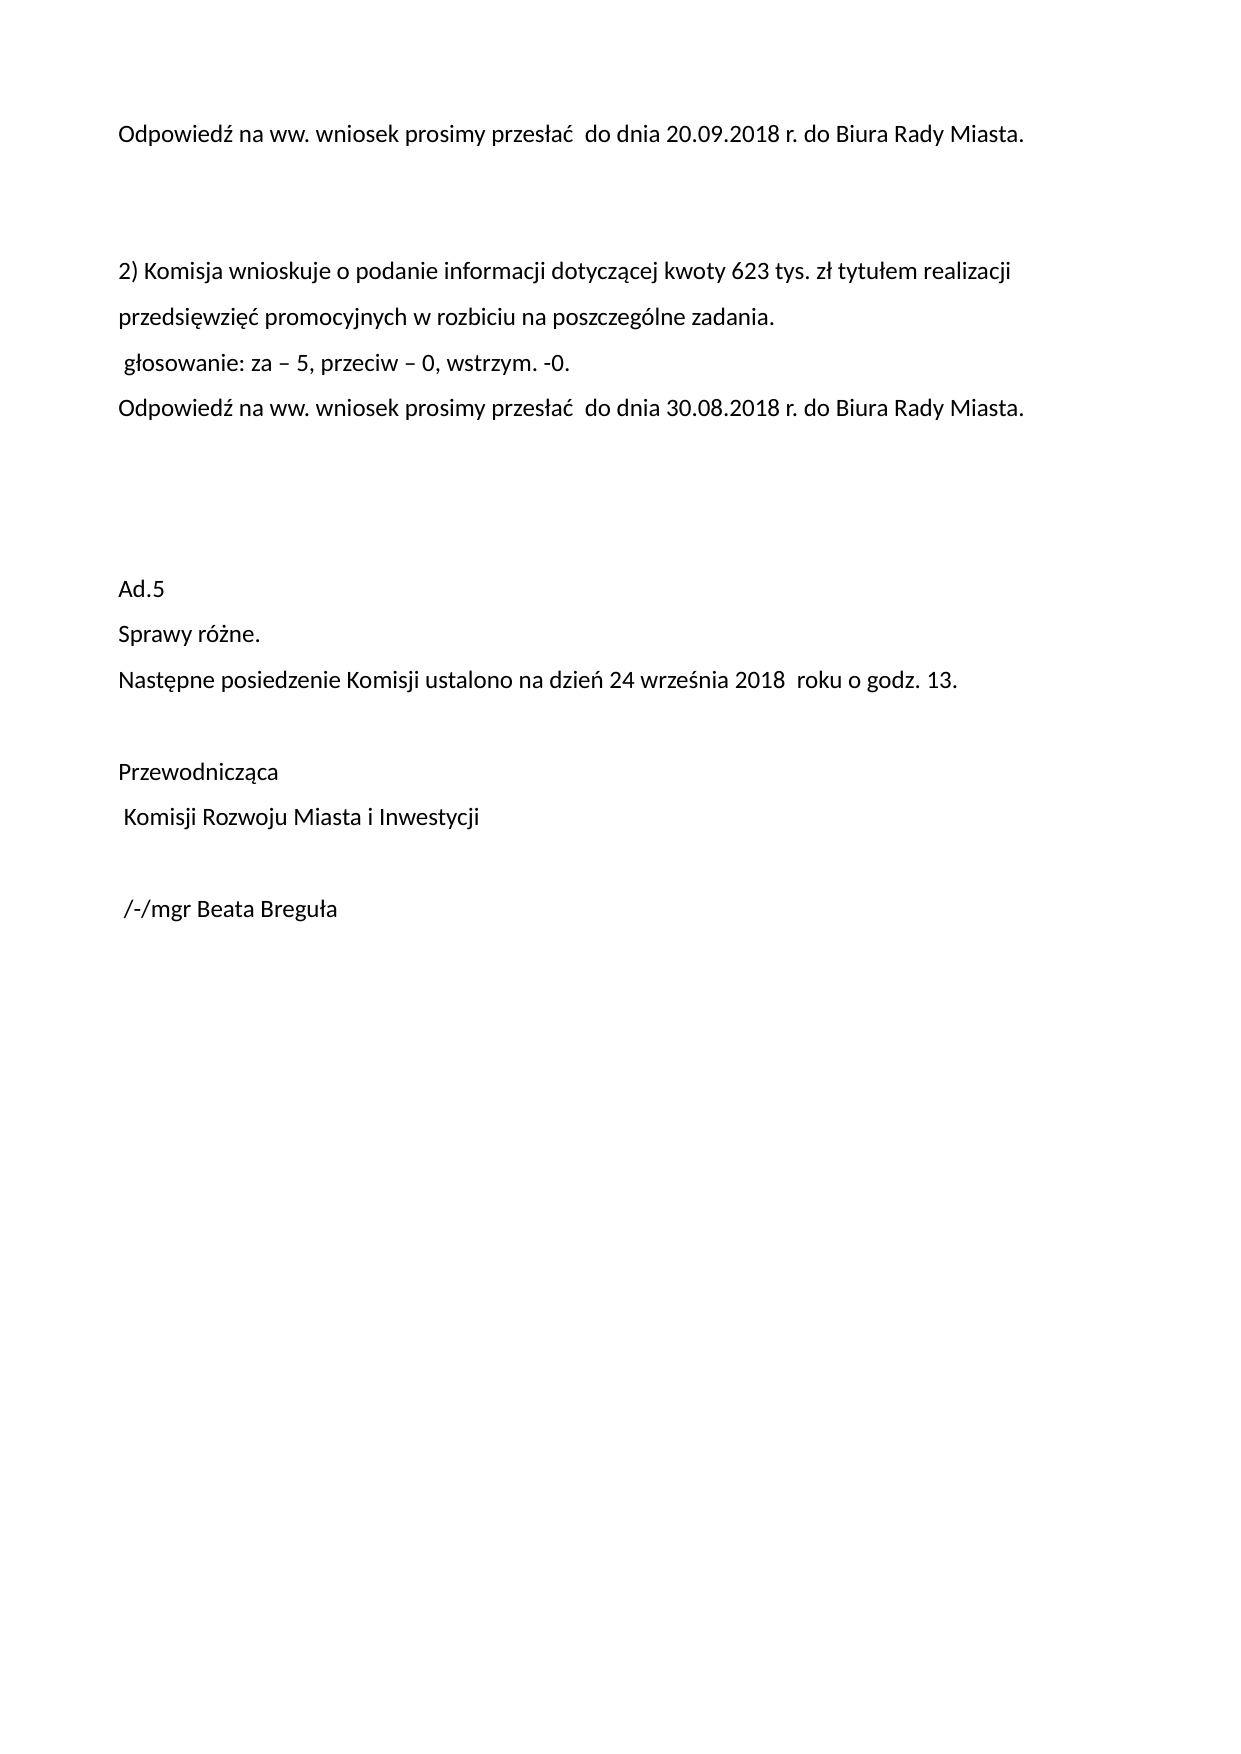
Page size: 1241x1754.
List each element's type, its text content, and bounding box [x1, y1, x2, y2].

text /-/mgr Beata Breguła [118, 893, 1122, 923]
text Następne posiedzenie Komisji ustalono na dzień 24 września 2018 roku o godz. 13. [118, 664, 1122, 695]
text Sprawy różne. [118, 618, 1122, 649]
text głosowanie: za – 5, przeciw – 0, wstrzym. -0. [118, 347, 1122, 377]
text Odpowiedź na ww. wniosek prosimy przesłać do dnia 20.09.2018 r. do Biura Rady Miasta. [118, 118, 1122, 149]
text Ad.5 [118, 573, 1122, 603]
text 2) Komisja wnioskuje o podanie informacji dotyczącej kwoty 623 tys. zł tytułem realizacji przedsięwzięć promocyjnych w rozbiciu na poszczególne zadania. [118, 255, 1122, 332]
text Przewodnicząca [118, 756, 1122, 786]
text Odpowiedź na ww. wniosek prosimy przesłać do dnia 30.08.2018 r. do Biura Rady Miasta. [118, 392, 1122, 423]
text Komisji Rozwoju Miasta i Inwestycji [118, 801, 1122, 832]
